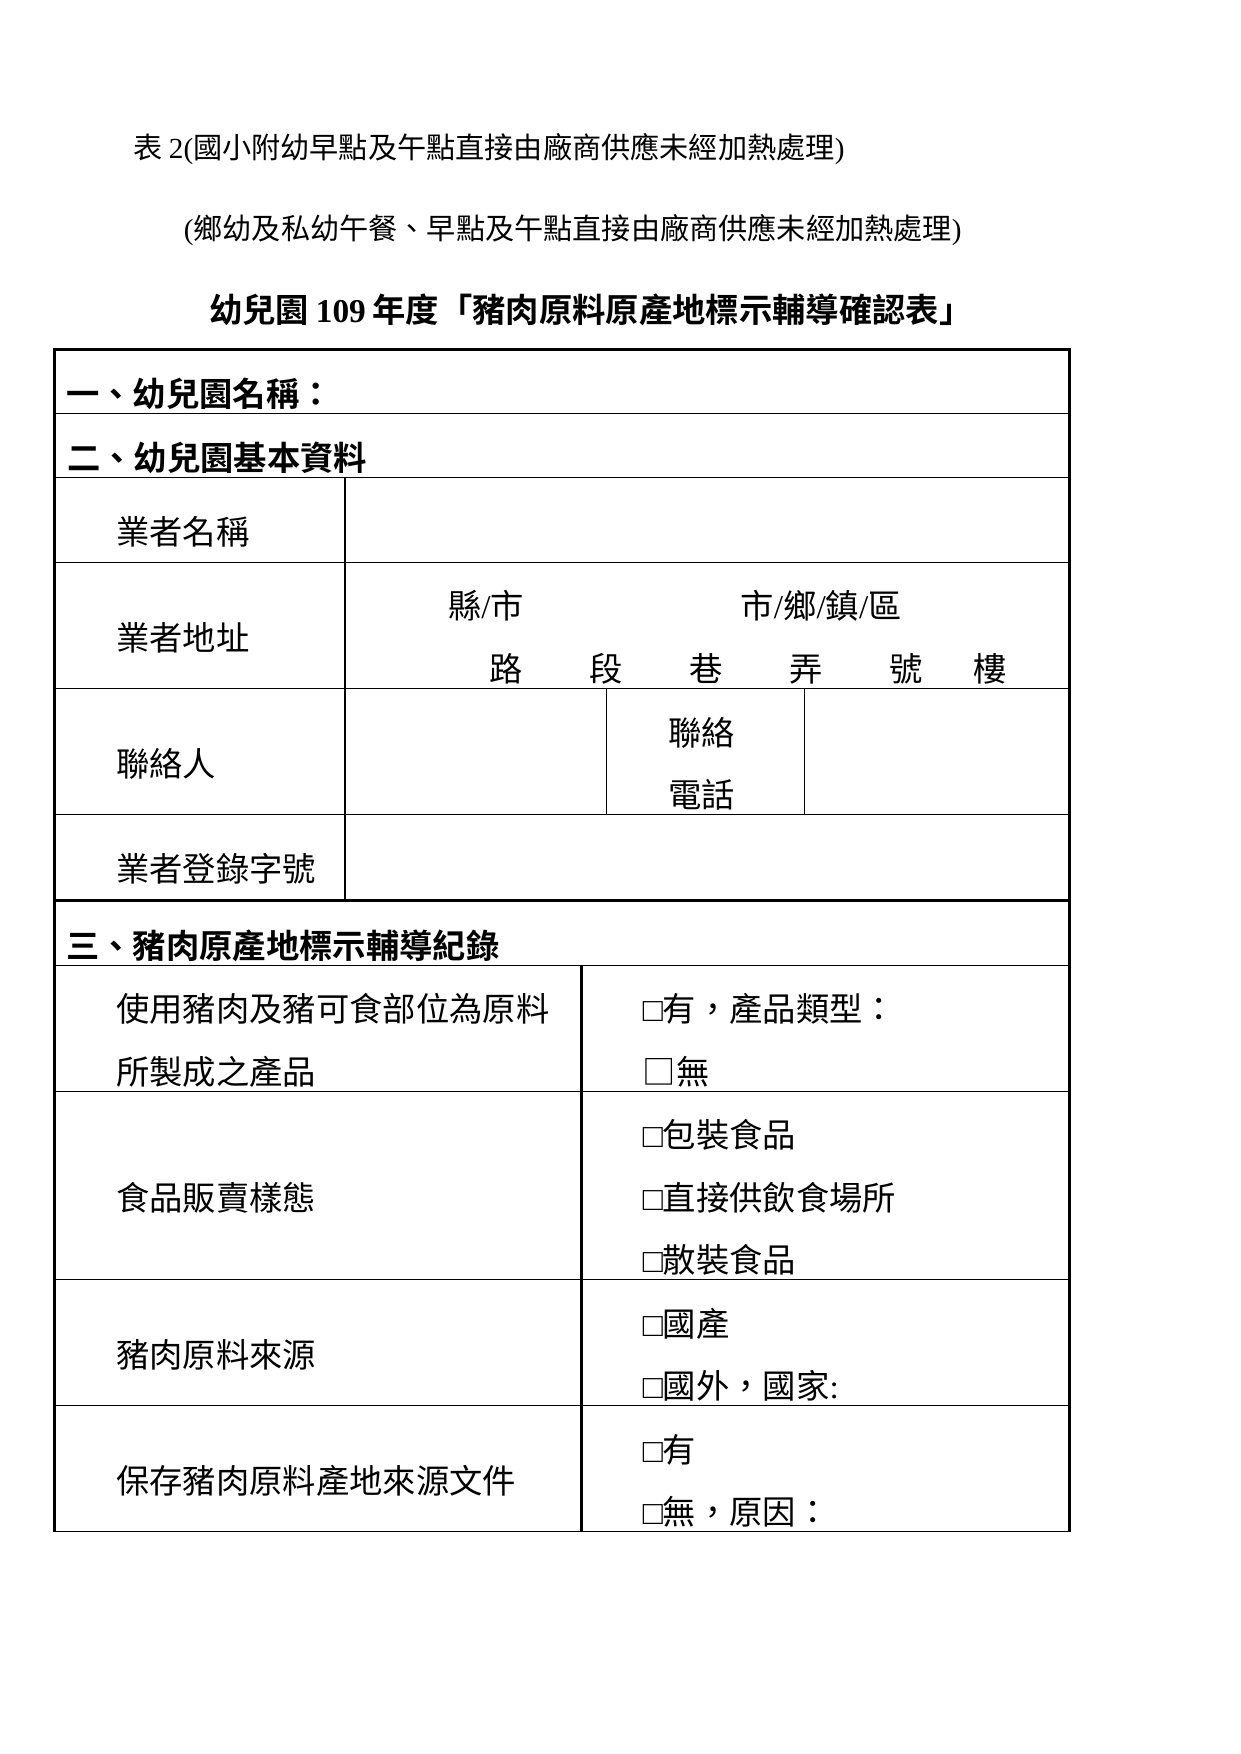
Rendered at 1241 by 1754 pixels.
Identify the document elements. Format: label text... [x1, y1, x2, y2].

table_cell [346, 689, 606, 814]
table_cell [346, 815, 1068, 899]
table_cell 業者地址 [56, 563, 344, 688]
table_cell 三、豬肉原產地標示輔導紀錄 [56, 902, 1068, 964]
table_cell 豬肉原料來源 [56, 1280, 580, 1405]
table_cell □有 □無，原因： [583, 1406, 1068, 1531]
text 表2(國小附幼早點及午點直接由廠商供應未經加熱處理) [53, 104, 1128, 166]
table_cell □國產 □國外，國家: [583, 1280, 1068, 1405]
table_cell 保存豬肉原料產地來源文件 [56, 1406, 580, 1531]
table_cell [805, 689, 1068, 814]
text (鄉幼及私幼午餐、早點及午點直接由廠商供應未經加熱處理) [53, 185, 1128, 247]
table_cell □有，產品類型： □無 [583, 966, 1068, 1091]
table_cell 聯絡人 [56, 689, 344, 814]
text 幼兒園109年度「豬肉原料原產地標示輔導確認表」 [53, 266, 1128, 329]
table_cell 食品販賣樣態 [56, 1092, 580, 1279]
table_cell 二、幼兒園基本資料 [56, 414, 1068, 477]
table_cell 業者名稱 [56, 478, 344, 562]
table_cell [346, 478, 1068, 562]
table_cell 業者登錄字號 [56, 815, 344, 899]
table_cell 聯絡 電話 [607, 689, 804, 814]
table_header 一、幼兒園名稱： [56, 351, 1068, 413]
table_cell □包裝食品 □直接供飲食場所 □散裝食品 [583, 1092, 1068, 1279]
table_cell 使用豬肉及豬可食部位為原料所製成之產品 [56, 966, 580, 1091]
table_cell 縣/市 市/鄉/鎮/區 路 段 巷 弄 號 樓 [346, 563, 1068, 688]
